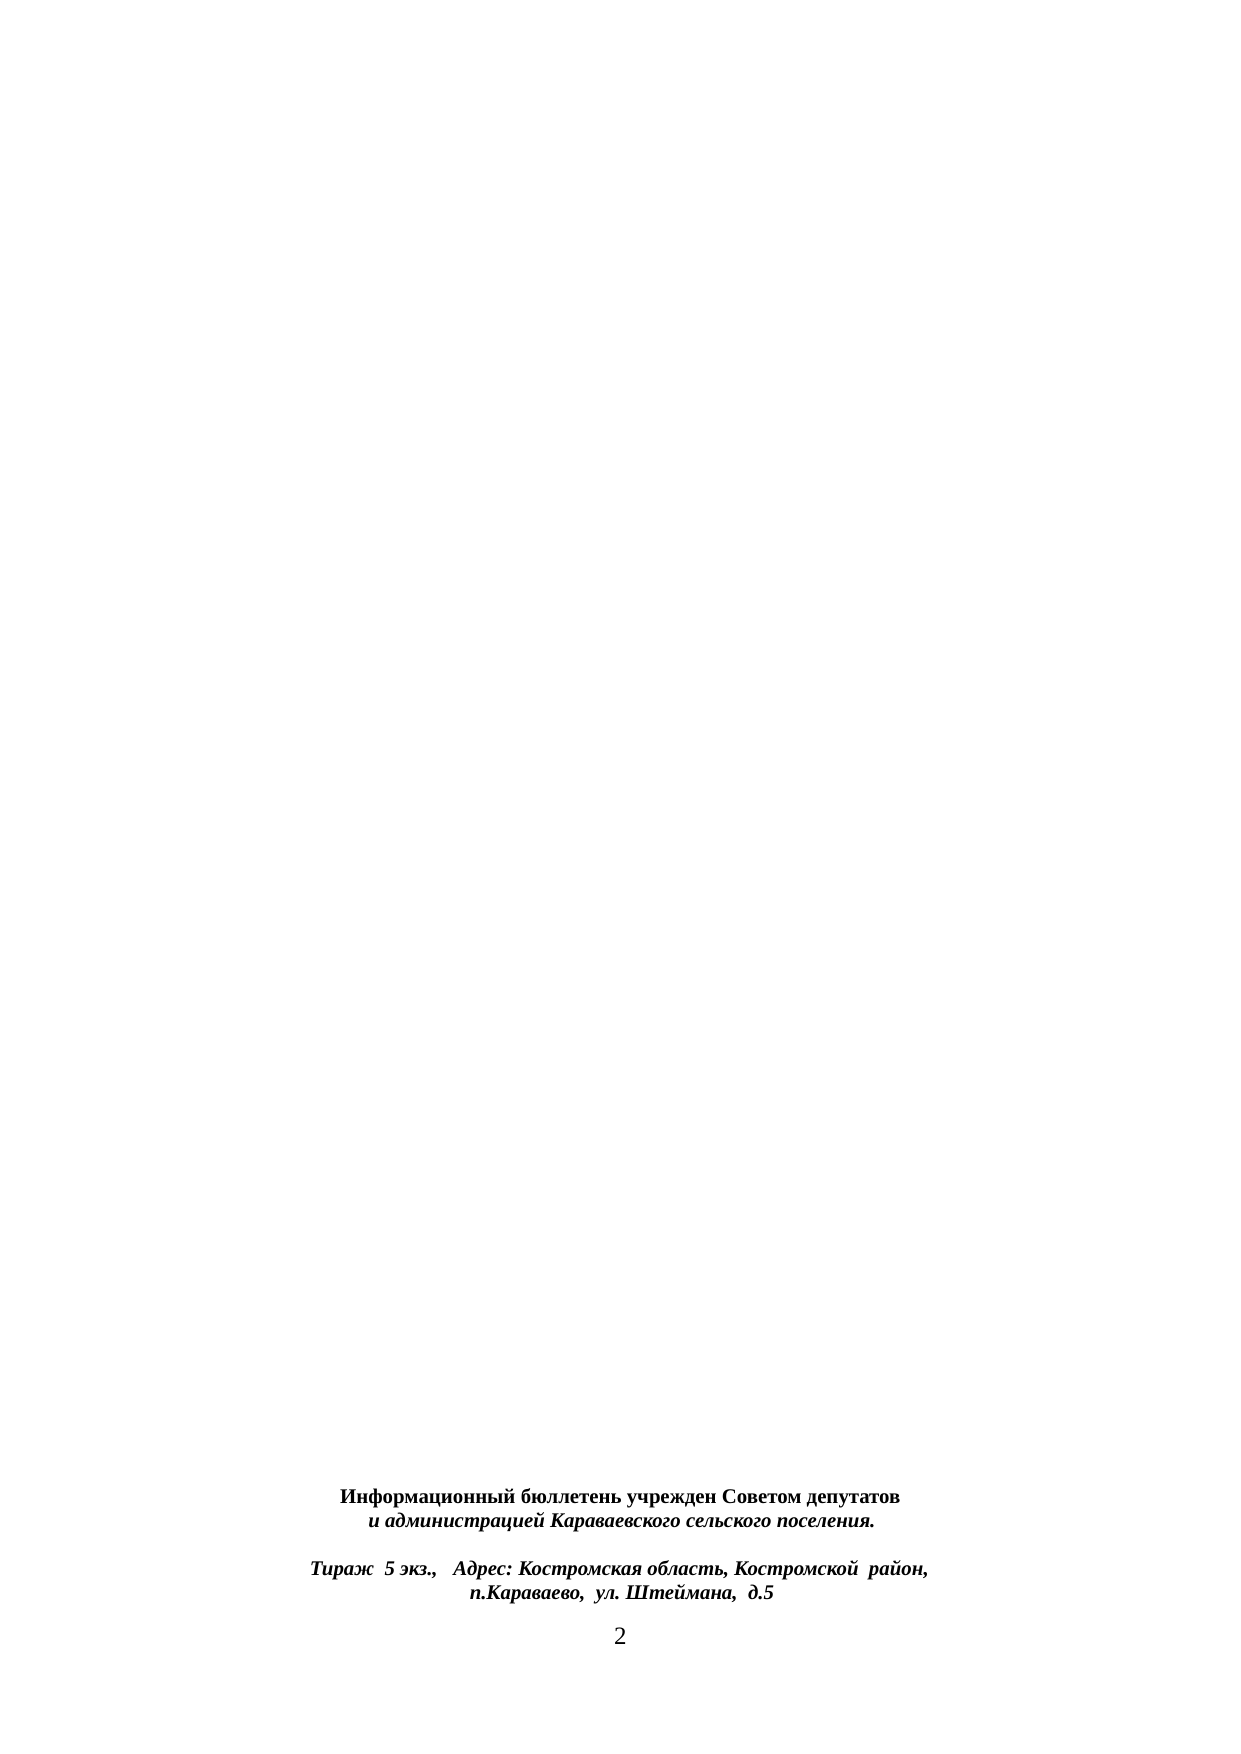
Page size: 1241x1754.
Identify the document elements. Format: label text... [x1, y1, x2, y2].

text и администрацией Караваевского сельского поселения. [148, 1508, 1092, 1532]
text Информационный бюллетень учрежден Советом депутатов [148, 1484, 1092, 1508]
text п.Караваево, ул. Штеймана, д.5 [148, 1580, 1092, 1604]
text Тираж 5 экз., Адрес: Костромская область, Костромской район, [148, 1556, 1092, 1580]
